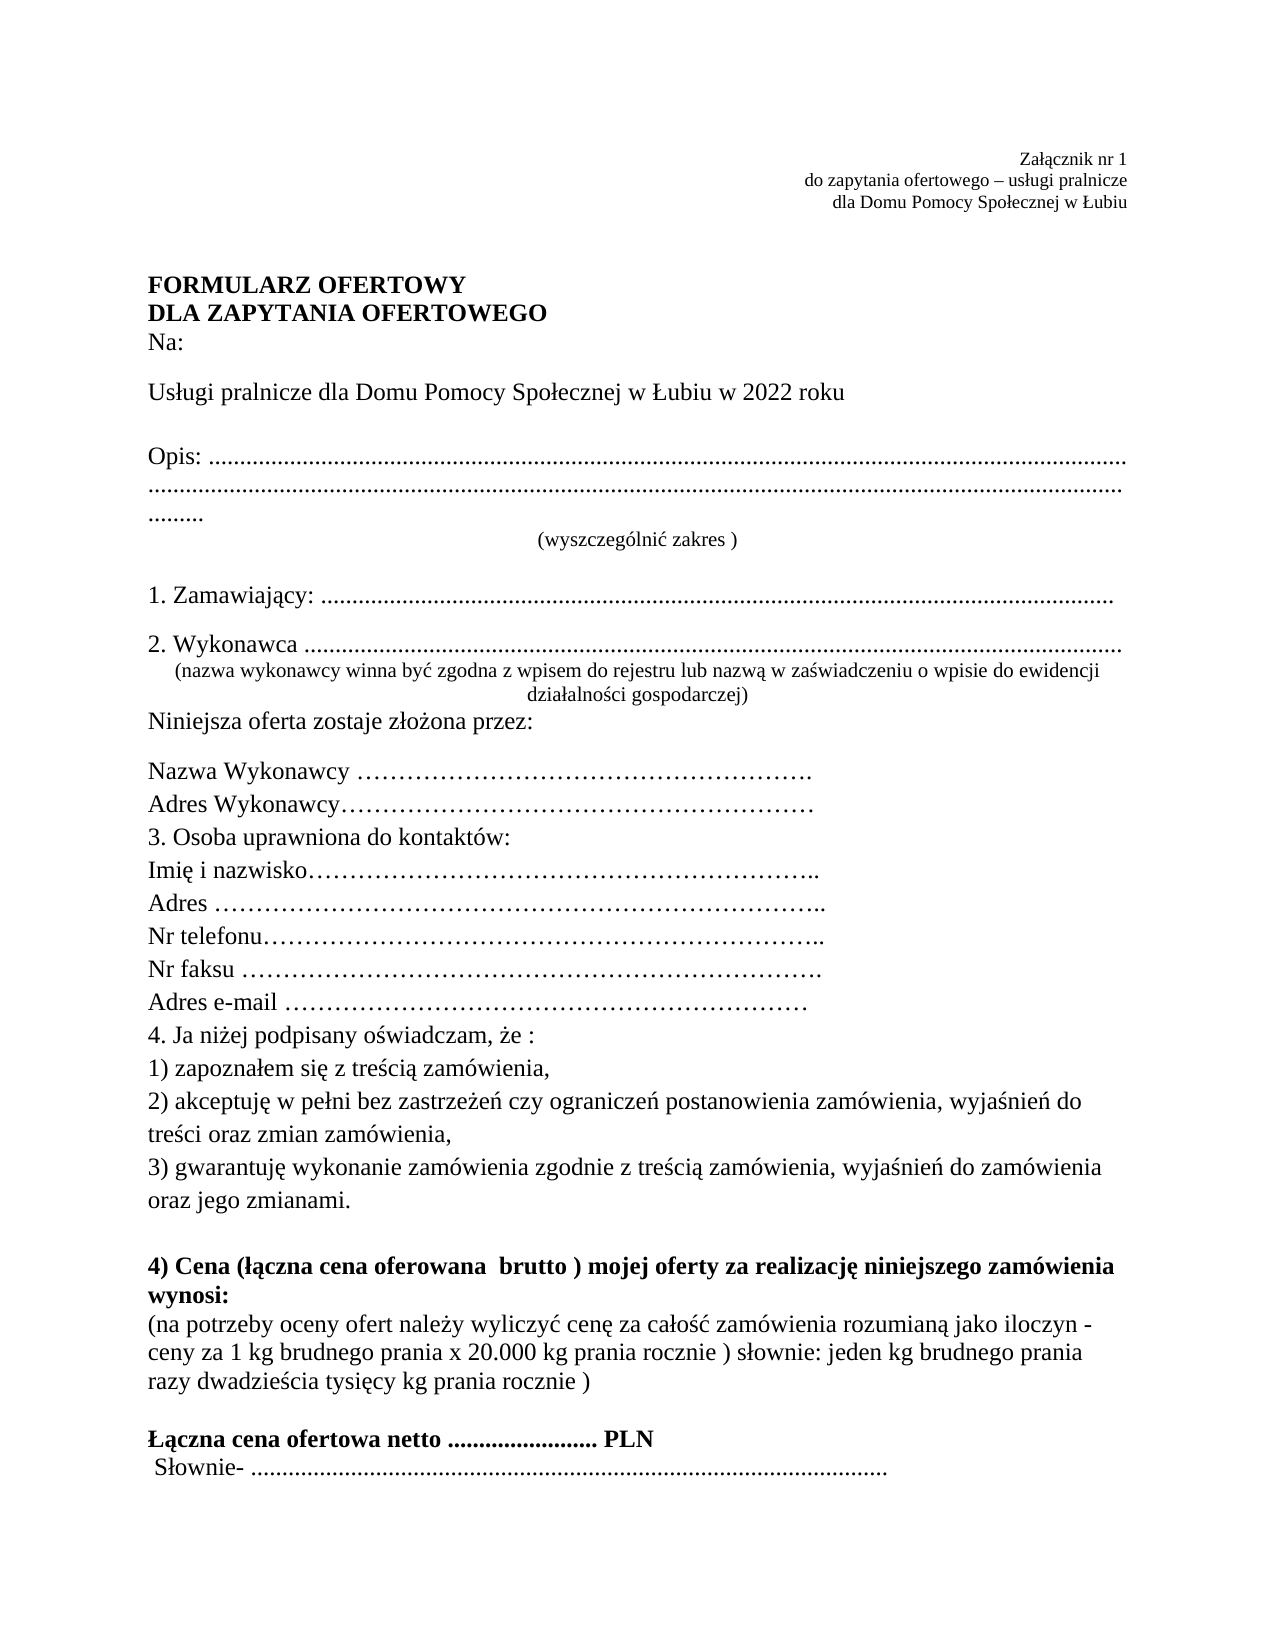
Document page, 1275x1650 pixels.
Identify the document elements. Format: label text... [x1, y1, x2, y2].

text Adres e-mail ……………………………………………………… [148, 987, 1127, 1016]
text FORMULARZ OFERTOWY [148, 270, 1127, 298]
text 3) gwarantuję wykonanie zamówienia zgodnie z treścią zamówienia, wyjaśnień do zamówienia oraz jego zmianami. [148, 1152, 1127, 1214]
text Niniejsza oferta zostaje złożona przez: [148, 706, 1127, 735]
text Adres Wykonawcy………………………………………………… [148, 789, 1127, 818]
text Nr faksu ……………………………………………………………. [148, 954, 1127, 983]
text Nazwa Wykonawcy ………………………………………………. [148, 756, 1127, 785]
text Załącznik nr 1 [148, 148, 1127, 169]
text Na: [148, 327, 1127, 356]
text Łączna cena ofertowa netto ........................ PLN [148, 1424, 1127, 1452]
text Słownie- ...................................................................................................... [148, 1452, 1127, 1481]
text Adres ……………………………………………………………….. [148, 888, 1127, 917]
text 4. Ja niżej podpisany oświadczam, że : [148, 1020, 1127, 1049]
text 4) Cena (łączna cena oferowana brutto ) mojej oferty za realizację niniejszego zamówienia wynosi: [148, 1251, 1127, 1309]
text 1) zapoznałem się z treścią zamówienia, [148, 1053, 1127, 1082]
text do zapytania ofertowego – usługi pralnicze [148, 169, 1127, 191]
text (na potrzeby oceny ofert należy wyliczyć cenę za całość zamówienia rozumianą jako iloczyn - ceny za 1 kg brudnego prania x 20.000 kg prania rocznie ) słownie: jeden kg brudnego prania razy dwadzieścia tysięcy kg prania rocznie ) [148, 1309, 1127, 1395]
text 2) akceptuję w pełni bez zastrzeżeń czy ograniczeń postanowienia zamówienia, wyjaśnień do treści oraz zmian zamówienia, [148, 1086, 1127, 1148]
text 1. Zamawiający: ............................................................................................................................... [148, 580, 1127, 609]
text DLA ZAPYTANIA OFERTOWEGO [148, 298, 1127, 327]
text Usługi pralnicze dla Domu Pomocy Społecznej w Łubiu w 2022 roku [148, 377, 1127, 406]
text Opis: ........................................................................................................................................................................................................................................................................................................................ [148, 441, 1127, 527]
text Nr telefonu………………………………………………………….. [148, 921, 1127, 950]
text (nazwa wykonawcy winna być zgodna z wpisem do rejestru lub nazwą w zaświadczeniu o wpisie do ewidencji działalności gospodarczej) [148, 658, 1127, 706]
text (wyszczególnić zakres ) [148, 527, 1127, 551]
text Imię i nazwisko…………………………………………………….. [148, 855, 1127, 884]
text 2. Wykonawca ................................................................................................................................... [148, 629, 1127, 658]
text 3. Osoba uprawniona do kontaktów: [148, 822, 1127, 851]
text dla Domu Pomocy Społecznej w Łubiu [148, 191, 1127, 212]
